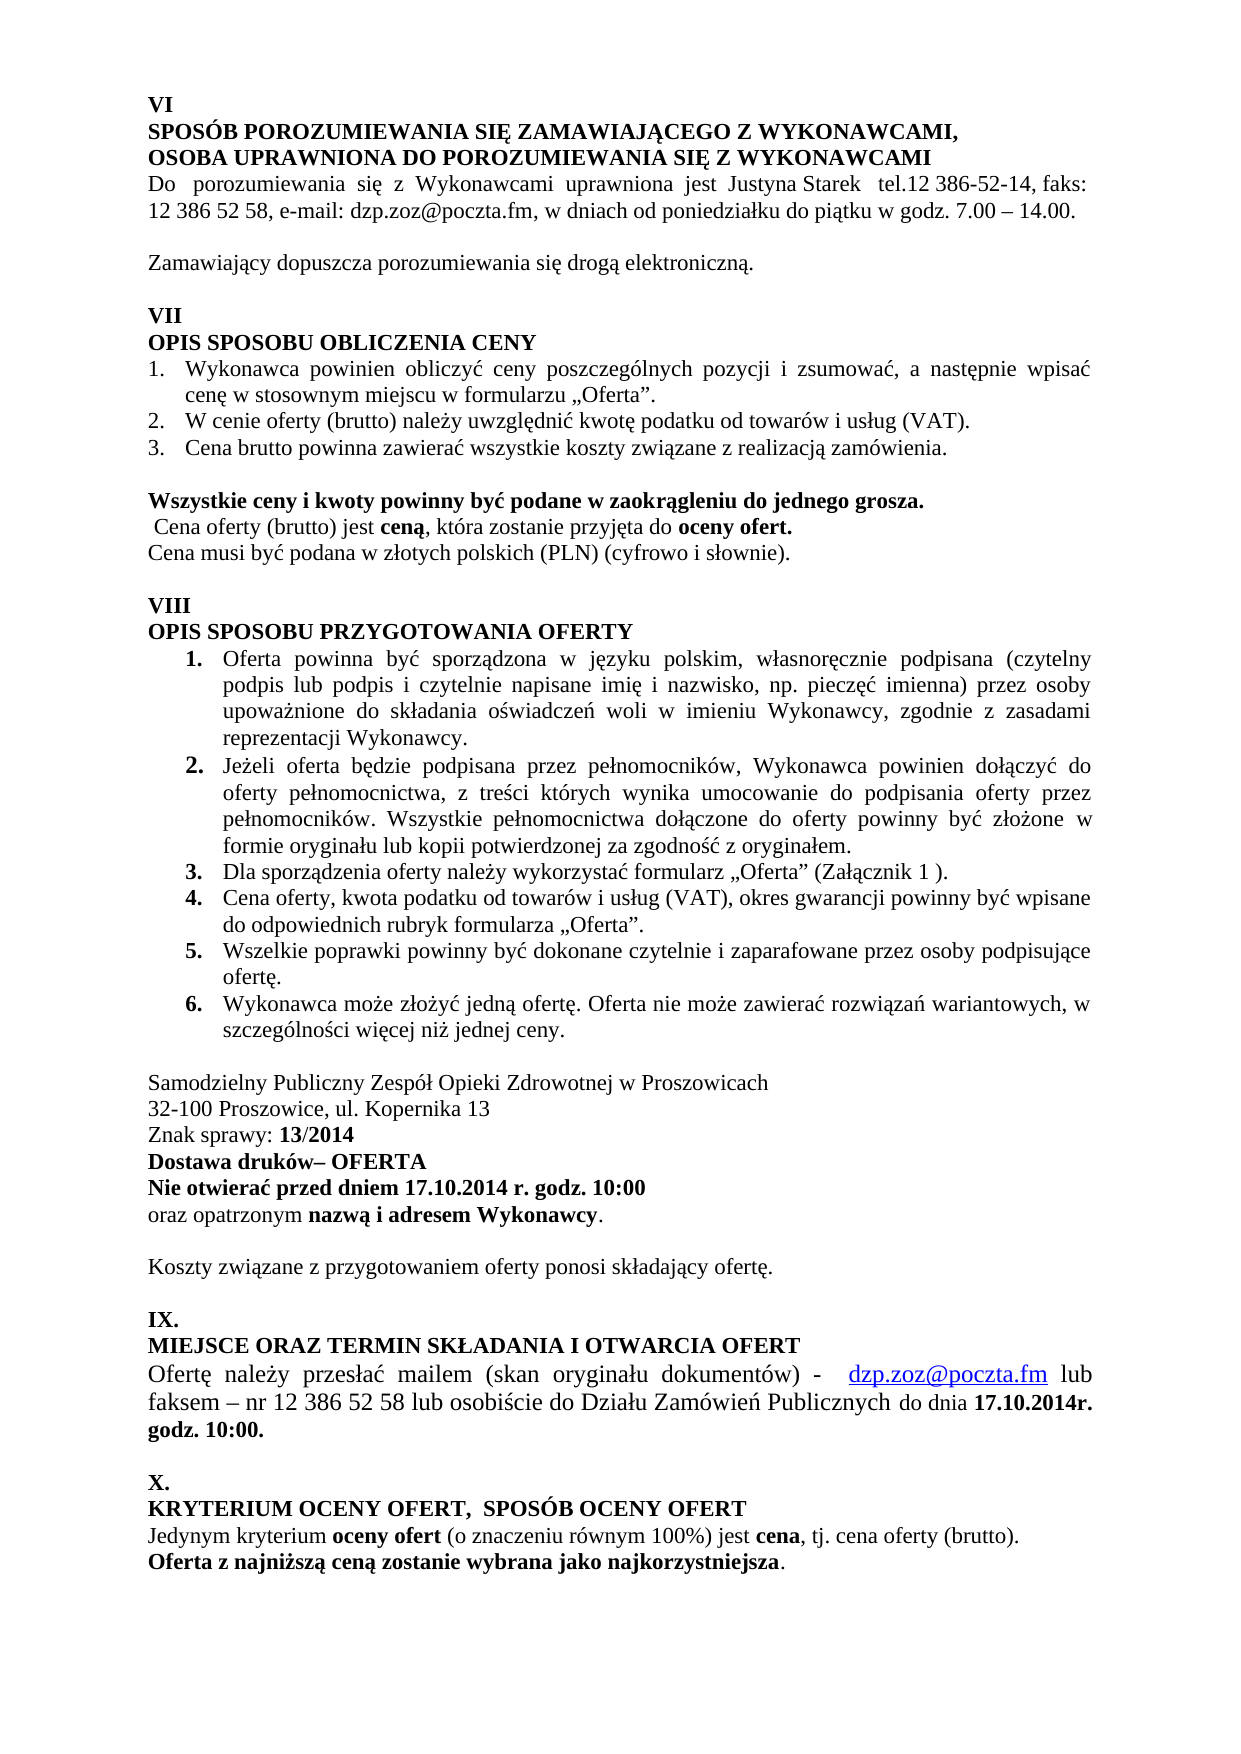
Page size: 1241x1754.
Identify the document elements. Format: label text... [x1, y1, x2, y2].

list W cenie oferty (brutto) należy uwzględnić kwotę podatku od towarów i usług (VAT). [148, 408, 1092, 434]
list Wszelkie poprawki powinny być dokonane czytelnie i zaparafowane przez osoby podpisujące ofertę. [185, 937, 1092, 990]
text Znak sprawy: 13/2014 [148, 1122, 1092, 1148]
list Wykonawca powinien obliczyć ceny poszczególnych pozycji i zsumować, a następnie wpisać cenę w stosownym miejscu w formularzu „Oferta”. [148, 355, 1092, 408]
text VII [148, 302, 1092, 328]
list Wykonawca może złożyć jedną ofertę. Oferta nie może zawierać rozwiązań wariantowych, w szczególności więcej niż jednej ceny. [185, 990, 1092, 1042]
text Cena musi być podana w złotych polskich (PLN) (cyfrowo i słownie). [148, 539, 1092, 566]
text OSOBA UPRAWNIONA DO POROZUMIEWANIA SIĘ Z WYKONAWCAMI [148, 144, 1092, 170]
text VI [148, 91, 1092, 118]
list Cena brutto powinna zawierać wszystkie koszty związane z realizacją zamówienia. [148, 434, 1092, 460]
list Oferta powinna być sporządzona w języku polskim, własnoręcznie podpisana (czytelny podpis lub podpis i czytelnie napisane imię i nazwisko, np. pieczęć imienna) przez osoby upoważnione do składania oświadczeń woli w imieniu Wykonawcy, zgodnie z zasadami reprezentacji Wykonawcy. [185, 645, 1092, 750]
text Ofertę należy przesłać mailem (skan oryginału dokumentów) - dzp.zoz@poczta.fm lub faksem – nr 12 386 52 58 lub osobiście do Działu Zamówień Publicznych do dnia 17.10.2014r. godz. 10:00. [148, 1359, 1092, 1443]
text OPIS SPOSOBU PRZYGOTOWANIA OFERTY [148, 618, 1092, 645]
text SPOSÓB POROZUMIEWANIA SIĘ ZAMAWIAJĄCEGO Z WYKONAWCAMI, [148, 118, 1092, 144]
text Jedynym kryterium oceny ofert (o znaczeniu równym 100%) jest cena, tj. cena oferty (brutto). [148, 1522, 1092, 1548]
text Wszystkie ceny i kwoty powinny być podane w zaokrągleniu do jednego grosza. [148, 487, 1092, 513]
text OPIS SPOSOBU OBLICZENIA CENY [148, 328, 1092, 355]
text Oferta z najniższą ceną zostanie wybrana jako najkorzystniejsza. [148, 1548, 1092, 1574]
list Do porozumiewania się z Wykonawcami uprawniona jest Justyna Starek tel.12 386-52-14, faks: 12 386 52 58, e-mail: dzp.zoz@poczta.fm, w dniach od poniedziałku do piątku w godz. 7.00 – 14.00. [146, 170, 1092, 223]
text Cena oferty (brutto) jest ceną, która zostanie przyjęta do oceny ofert. [148, 513, 1092, 539]
text Zamawiający dopuszcza porozumiewania się drogą elektroniczną. [148, 249, 1092, 276]
list Cena oferty, kwota podatku od towarów i usług (VAT), okres gwarancji powinny być wpisane do odpowiednich rubryk formularza „Oferta”. [185, 884, 1092, 937]
text oraz opatrzonym nazwą i adresem Wykonawcy. [148, 1201, 1092, 1227]
text Samodzielny Publiczny Zespół Opieki Zdrowotnej w Proszowicach [148, 1069, 1092, 1095]
list Dla sporządzenia oferty należy wykorzystać formularz „Oferta” (Załącznik 1 ). [185, 858, 1092, 884]
text Dostawa druków– OFERTA [148, 1148, 1092, 1174]
text X. [148, 1469, 1092, 1495]
list Jeżeli oferta będzie podpisana przez pełnomocników, Wykonawca powinien dołączyć do oferty pełnomocnictwa, z treści których wynika umocowanie do podpisania oferty przez pełnomocników. Wszystkie pełnomocnictwa dołączone do oferty powinny być złożone w formie oryginału lub kopii potwierdzonej za zgodność z oryginałem. [185, 750, 1092, 858]
text IX. [148, 1306, 1092, 1332]
text Nie otwierać przed dniem 17.10.2014 r. godz. 10:00 [148, 1174, 1092, 1201]
text Koszty związane z przygotowaniem oferty ponosi składający ofertę. [148, 1253, 1092, 1280]
text 32-100 Proszowice, ul. Kopernika 13 [148, 1095, 1092, 1122]
text MIEJSCE ORAZ TERMIN SKŁADANIA I OTWARCIA OFERT [148, 1332, 1092, 1359]
text VIII [148, 592, 1092, 618]
text KRYTERIUM OCENY OFERT, SPOSÓB OCENY OFERT [148, 1495, 1092, 1522]
